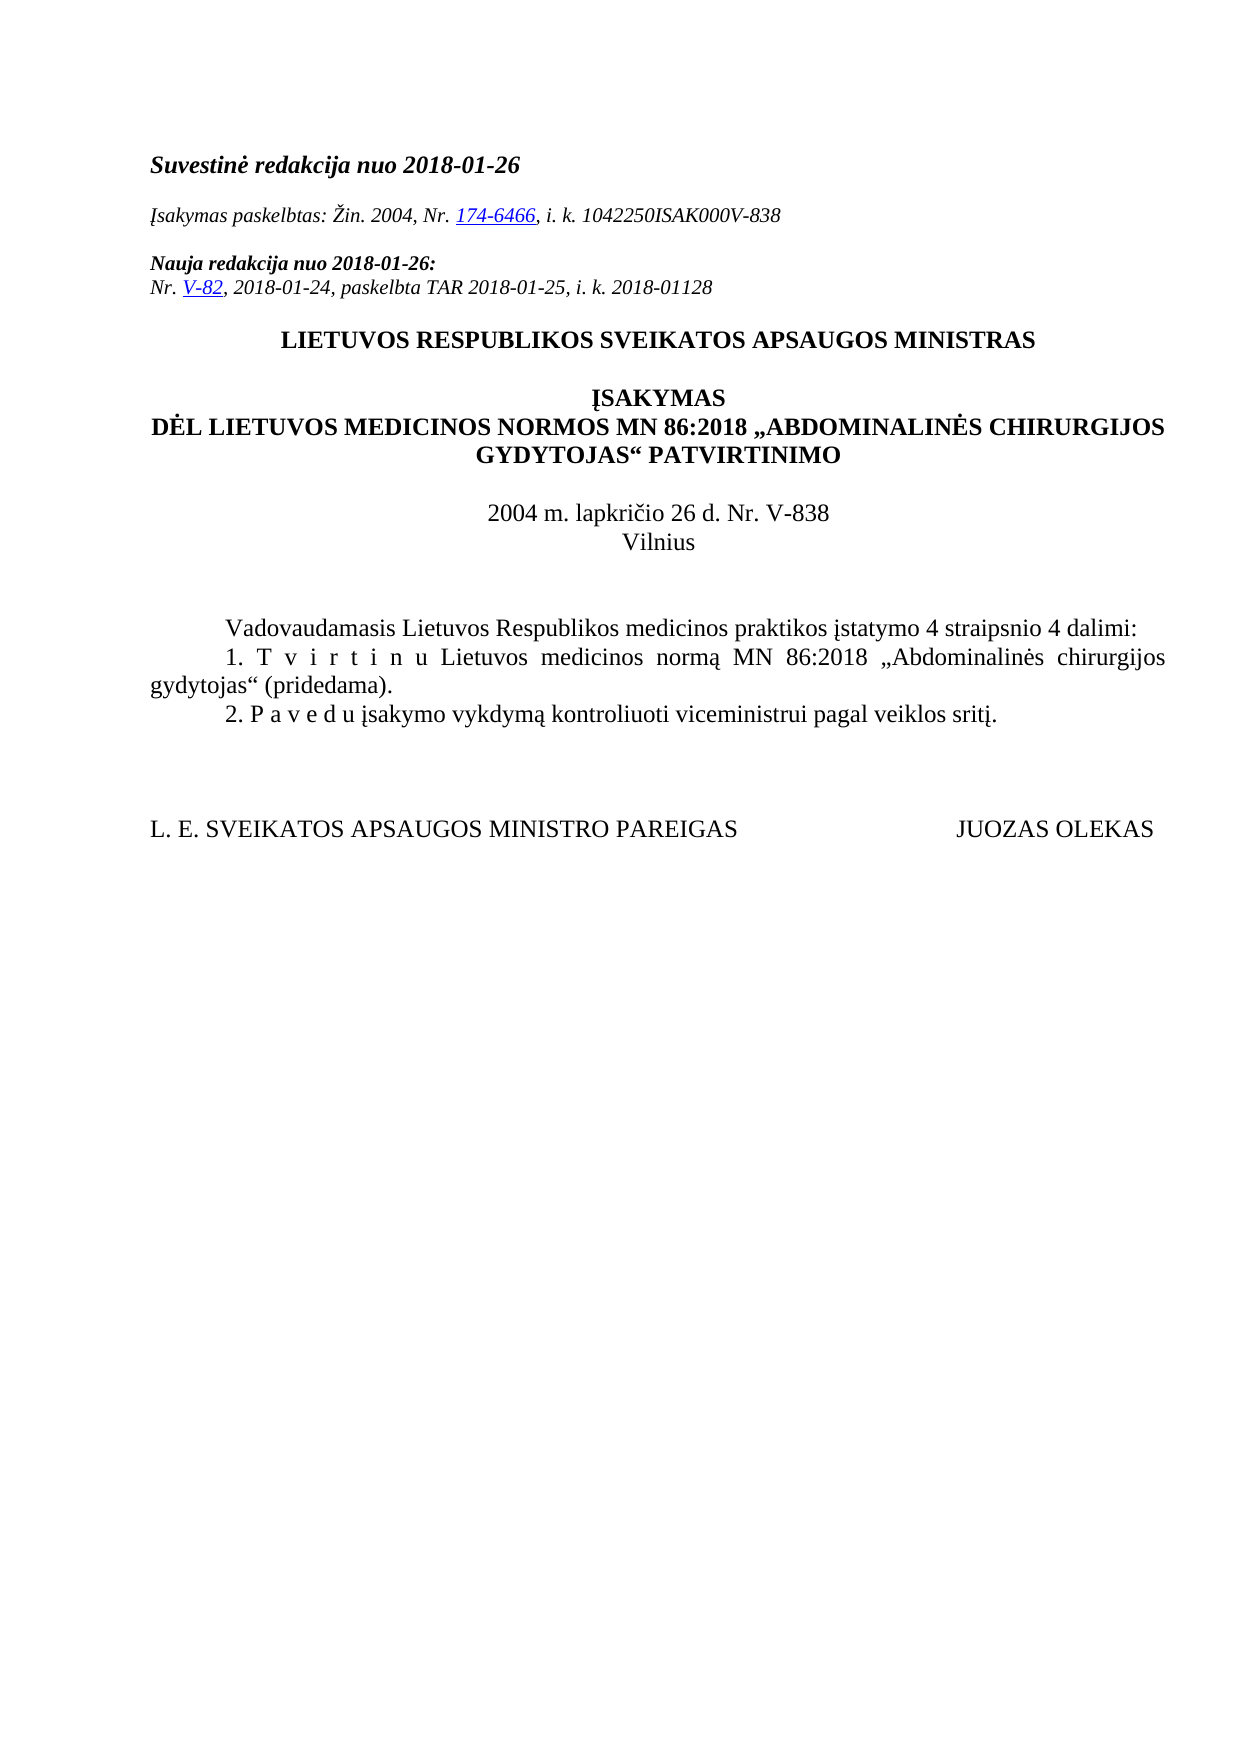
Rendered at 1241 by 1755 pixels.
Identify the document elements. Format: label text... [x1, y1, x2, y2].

text Nauja redakcija nuo 2018-01-26: [150, 251, 1167, 275]
text Suvestinė redakcija nuo 2018-01-26 [150, 150, 1167, 179]
text Vilnius [150, 527, 1167, 555]
text Nr. V-82, 2018-01-24, paskelbta TAR 2018-01-25, i. k. 2018-01128 [150, 275, 1167, 299]
text LIETUVOS RESPUBLIKOS SVEIKATOS APSAUGOS MINISTRAS [150, 325, 1167, 354]
text DĖL LIETUVOS MEDICINOS NORMOS MN 86:2018 „ABDOMINALINĖS CHIRURGIJOS GYDYTOJAS“ PATVIRTINIMO [150, 412, 1167, 469]
text ĮSAKYMAS [150, 383, 1167, 412]
text 1. T v i r t i n u Lietuvos medicinos normą MN 86:2018 „Abdominalinės chirurgijos gydytojas“ (pridedama). [150, 642, 1167, 699]
text L. E. SVEIKATOS APSAUGOS MINISTRO PAREIGAS JUOZAS OLEKAS [150, 814, 1167, 843]
text Vadovaudamasis Lietuvos Respublikos medicinos praktikos įstatymo 4 straipsnio 4 dalimi: [150, 613, 1167, 642]
text Įsakymas paskelbtas: Žin. 2004, Nr. 174-6466, i. k. 1042250ISAK000V-838 [150, 203, 1167, 227]
text 2004 m. lapkričio 26 d. Nr. V-838 [150, 498, 1167, 527]
text 2. P a v e d u įsakymo vykdymą kontroliuoti viceministrui pagal veiklos sritį. [150, 699, 1167, 728]
